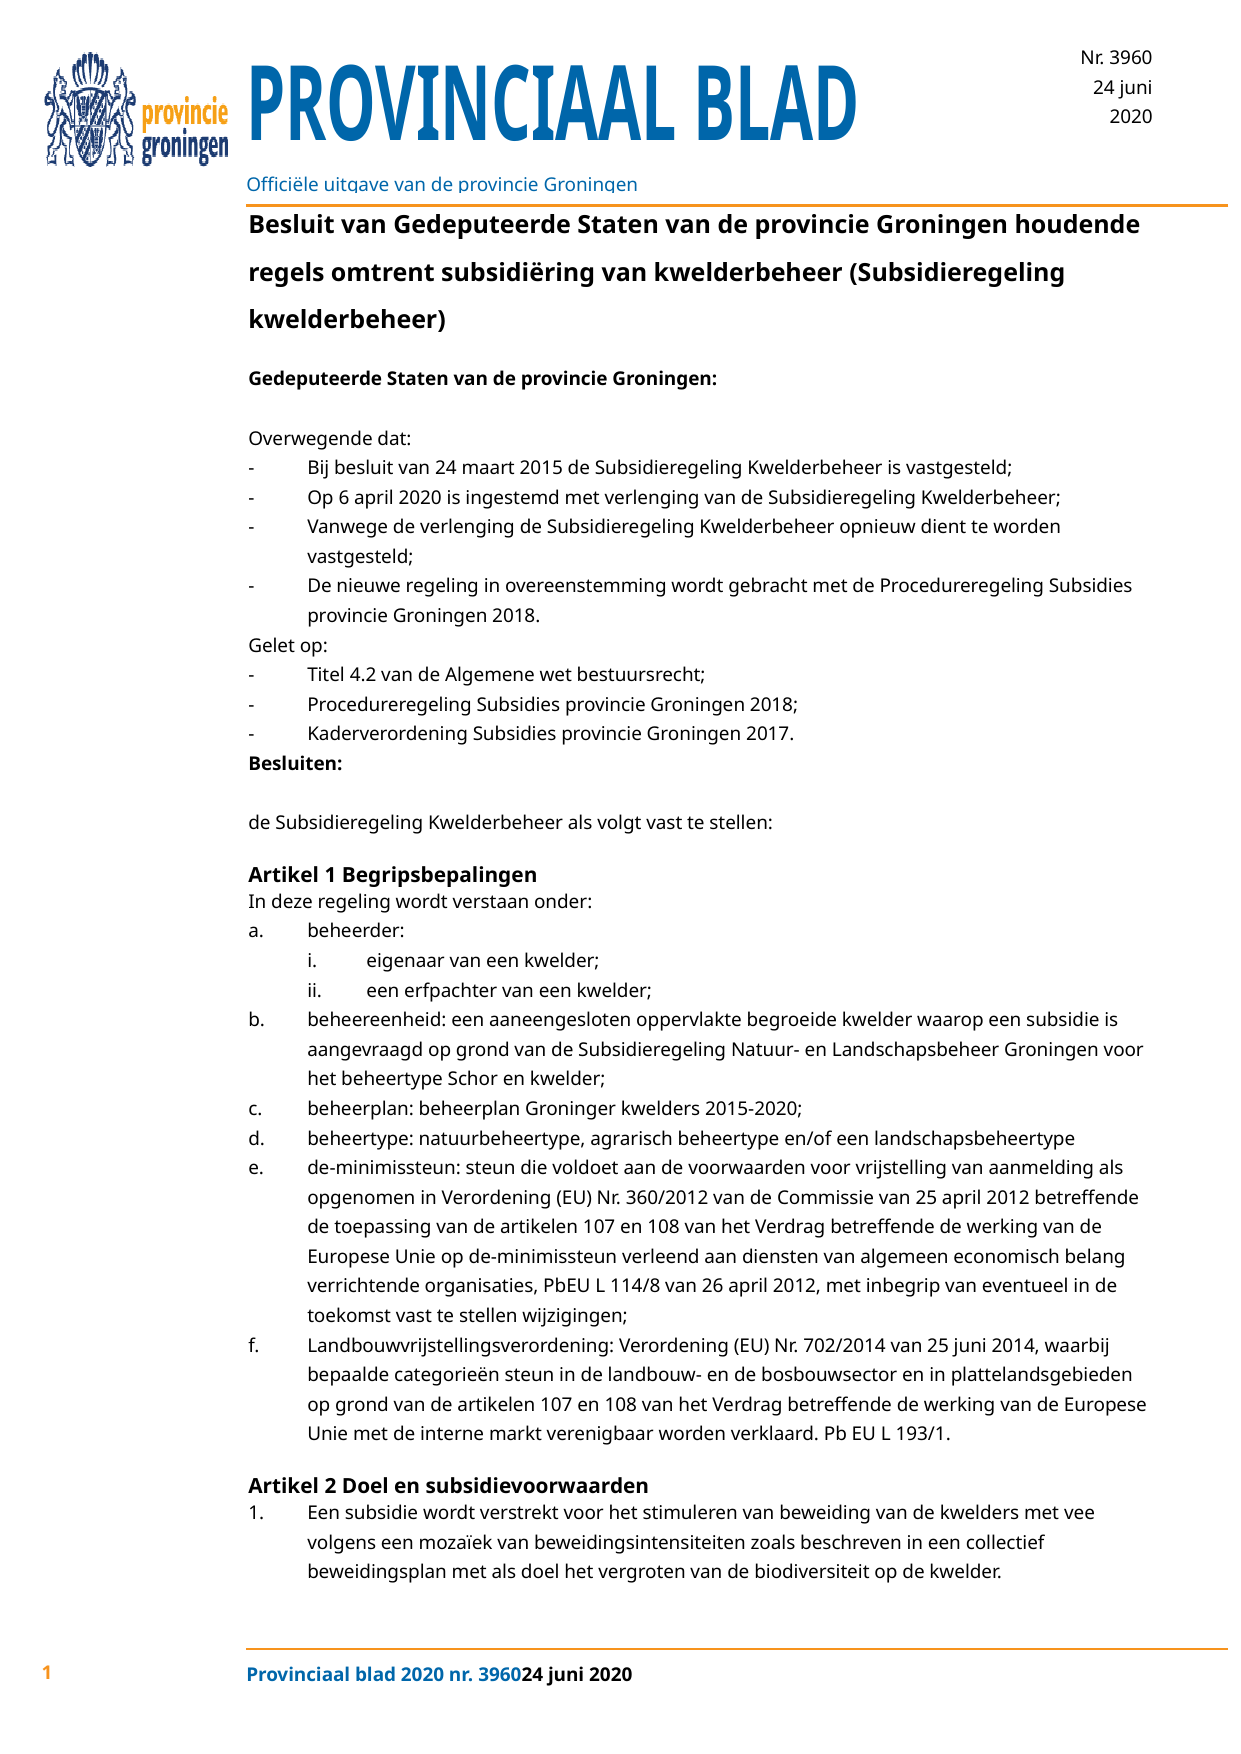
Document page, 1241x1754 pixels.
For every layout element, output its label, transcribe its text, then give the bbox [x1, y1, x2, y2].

list Landbouwvrijstellingsverordening: Verordening (EU) Nr. 702/2014 van 25 juni 2014, waarbij bepaalde categorieën steun in de landbouw- en de bosbouwsector en in plattelandsgebieden op grond van de artikelen 107 en 108 van het Verdrag betreffende de werking van de Europese Unie met de interne markt verenigbaar worden verklaard. Pb EU L 193/1. [248, 1332, 1152, 1446]
list een erfpachter van een kwelder; [307, 977, 1152, 1003]
text Overwegende dat: [248, 425, 1152, 450]
list eigenaar van een kwelder; [307, 947, 1152, 973]
text Artikel 2 Doel en subsidievoorwaarden [248, 1471, 1152, 1499]
text Artikel 1 Begripsbepalingen [248, 860, 1152, 888]
list beheereenheid: een aaneengesloten oppervlakte begroeide kwelder waarop een subsidie is aangevraagd op grond van de Subsidieregeling Natuur- en Landschapsbeheer Groningen voor het beheertype Schor en kwelder; [248, 1006, 1152, 1091]
text Besluit van Gedeputeerde Staten van de provincie Groningen houdende regels omtrent subsidiëring van kwelderbeheer (Subsidieregeling kwelderbeheer) [248, 207, 1152, 336]
text Gedeputeerde Staten van de provincie Groningen: [248, 366, 1152, 391]
text de Subsidieregeling Kwelderbeheer als volgt vast te stellen: [248, 809, 1152, 835]
list Op 6 april 2020 is ingestemd met verlenging van de Subsidieregeling Kwelderbeheer; [248, 484, 1152, 509]
picture [41, 47, 231, 172]
list beheertype: natuurbeheertype, agrarisch beheertype en/of een landschapsbeheertype [248, 1125, 1152, 1151]
text In deze regeling wordt verstaan onder: [248, 888, 1152, 914]
list beheerplan: beheerplan Groninger kwelders 2015-2020; [248, 1095, 1152, 1121]
list Titel 4.2 van de Algemene wet bestuursrecht; [248, 661, 1152, 687]
list de-minimissteun: steun die voldoet aan de voorwaarden voor vrijstelling van aanmelding als opgenomen in Verordening (EU) Nr. 360/2012 van de Commissie van 25 april 2012 betreffende de toepassing van de artikelen 107 en 108 van het Verdrag betreffende de werking van de Europese Unie op de-minimissteun verleend aan diensten van algemeen economisch belang verrichtende organisaties, PbEU L 114/8 van 26 april 2012, met inbegrip van eventueel in de toekomst vast te stellen wijzigingen; [248, 1154, 1152, 1328]
list Bij besluit van 24 maart 2015 de Subsidieregeling Kwelderbeheer is vastgesteld; [248, 454, 1152, 480]
text Besluiten: [248, 750, 1152, 776]
list De nieuwe regeling in overeenstemming wordt gebracht met de Procedureregeling Subsidies provincie Groningen 2018. [248, 573, 1152, 628]
list Kaderverordening Subsidies provincie Groningen 2017. [248, 721, 1152, 746]
text Gelet op: [248, 632, 1152, 657]
list Vanwege de verlenging de Subsidieregeling Kwelderbeheer opnieuw dient te worden vastgesteld; [248, 513, 1152, 569]
list Procedureregeling Subsidies provincie Groningen 2018; [248, 691, 1152, 717]
list Een subsidie wordt verstrekt voor het stimuleren van beweiding van de kwelders met vee volgens een mozaïek van beweidingsintensiteiten zoals beschreven in een collectief beweidingsplan met als doel het vergroten van de biodiversiteit op de kwelder. [248, 1499, 1152, 1584]
list beheerder: [248, 918, 1152, 943]
